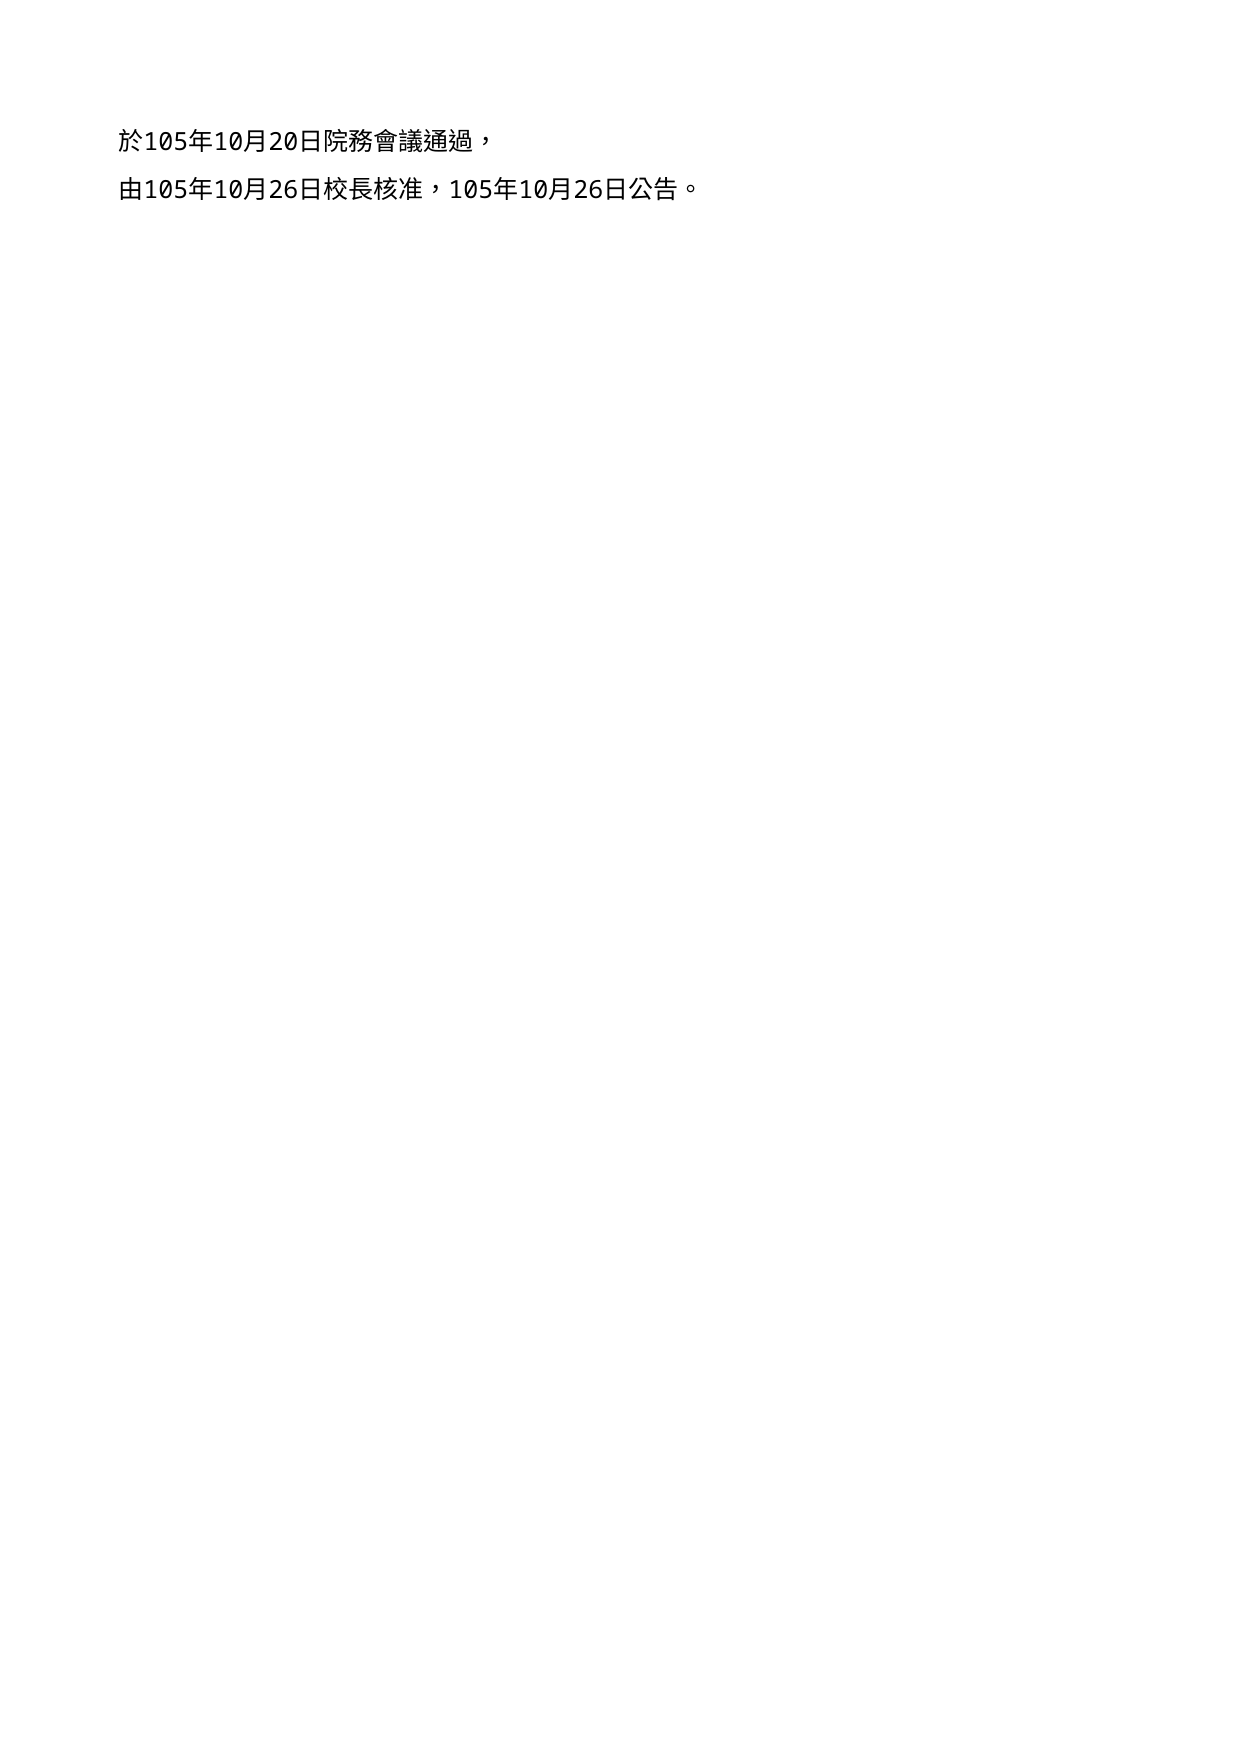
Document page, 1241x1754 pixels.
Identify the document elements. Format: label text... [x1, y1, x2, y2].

text 於105年10月20日院務會議通過， [118, 127, 1122, 156]
text 由105年10月26日校長核准，105年10月26日公告。 [118, 175, 1122, 204]
